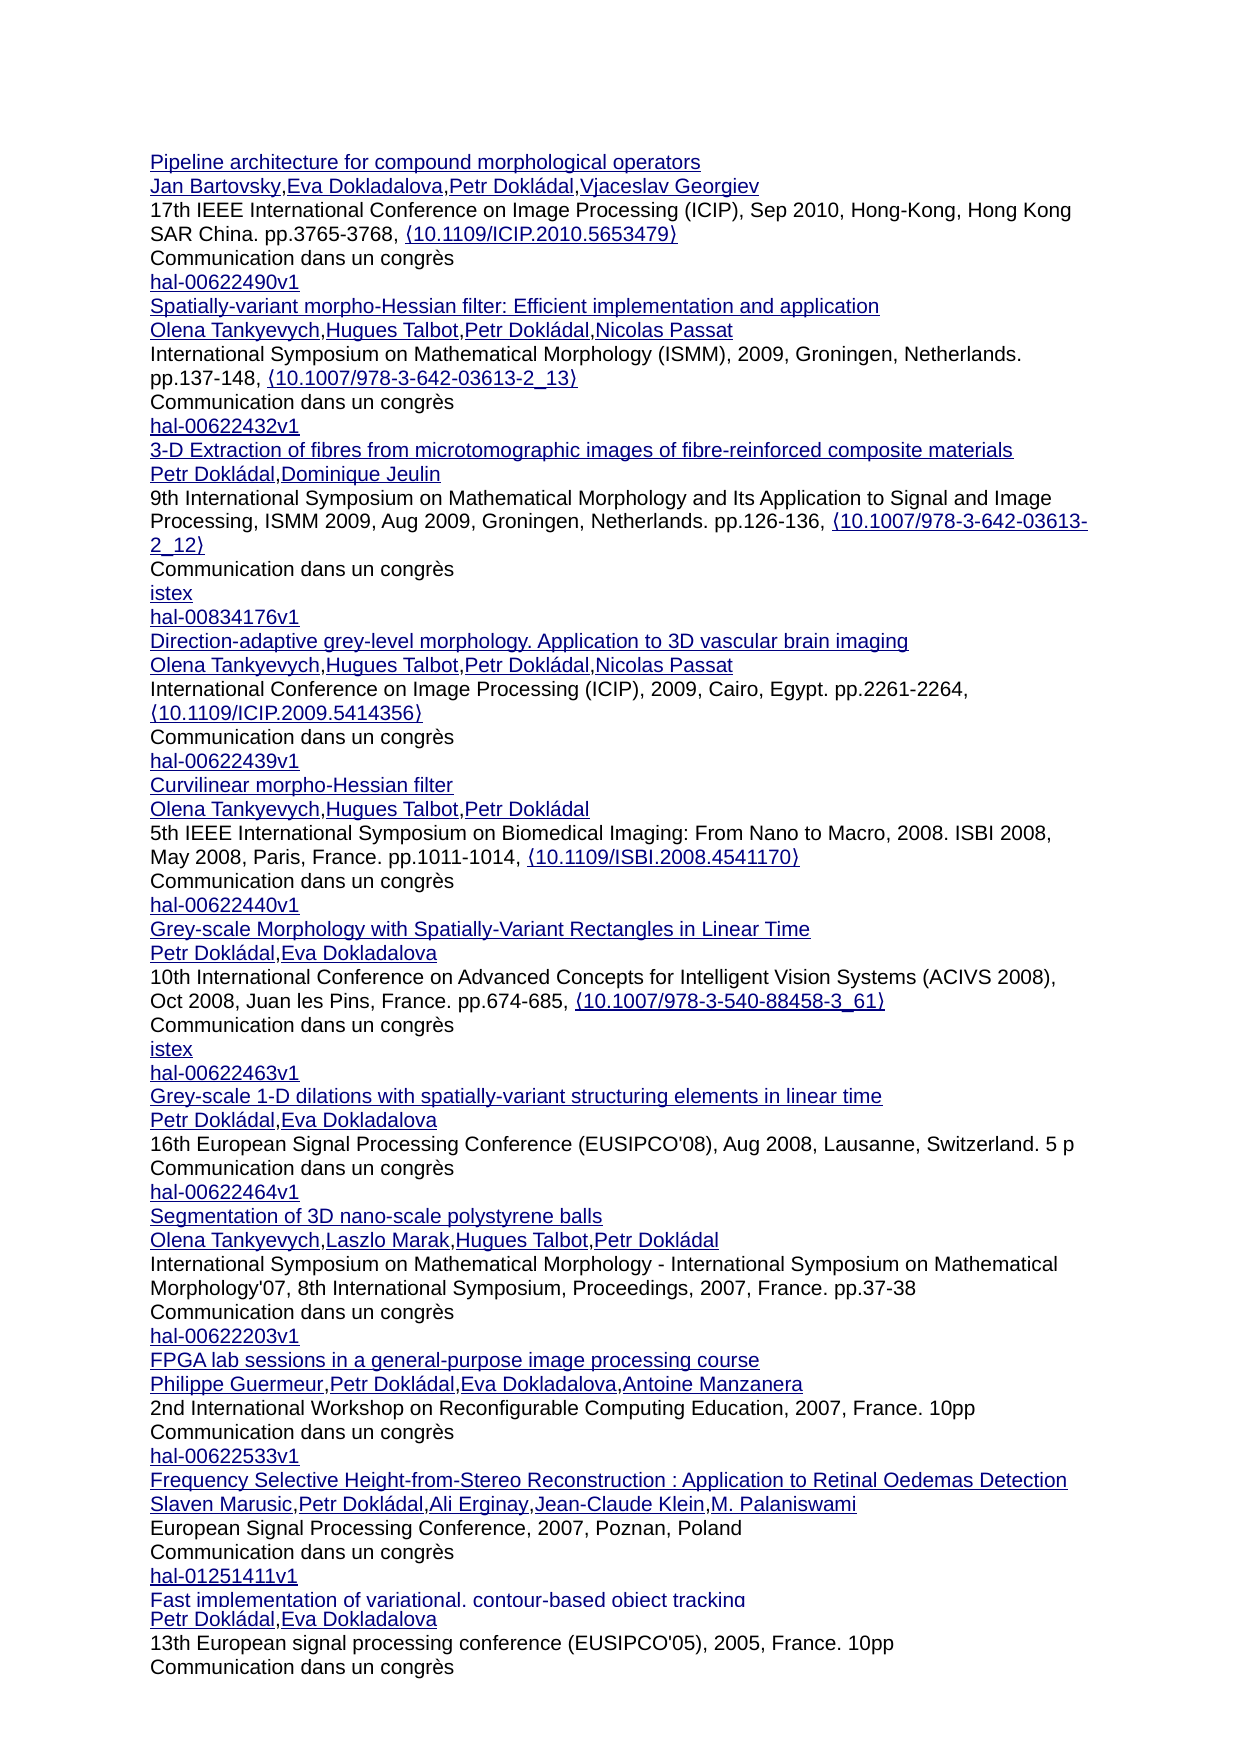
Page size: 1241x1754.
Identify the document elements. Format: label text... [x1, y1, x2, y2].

table_cell FPGA lab sessions in a general-purpose image processing course Philippe Guermeur,Petr Dokládal,Eva Dokladalova,Antoine Manzanera 2nd International Workshop on Reconfigurable Computing Education, 2007, France. 10pp Communication dans un congrès hal-00622533v1 [150, 1348, 1090, 1468]
table_cell Grey-scale Morphology with Spatially-Variant Rectangles in Linear Time Petr Dokládal,Eva Dokladalova 10th International Conference on Advanced Concepts for Intelligent Vision Systems (ACIVS 2008), Oct 2008, Juan les Pins, France. pp.674-685, ⟨10.1007/978-3-540-88458-3_61⟩ Communication dans un congrès istex hal-00622463v1 [150, 917, 1090, 1084]
table_cell Frequency Selective Height-from-Stereo Reconstruction : Application to Retinal Oedemas Detection Slaven Marusic,Petr Dokládal,Ali Erginay,Jean-Claude Klein,M. Palaniswami European Signal Processing Conference, 2007, Poznan, Poland Communication dans un congrès hal-01251411v1 [150, 1468, 1090, 1587]
table_cell Pipeline architecture for compound morphological operators Jan Bartovsky,Eva Dokladalova,Petr Dokládal,Vjaceslav Georgiev 17th IEEE International Conference on Image Processing (ICIP), Sep 2010, Hong-Kong, Hong Kong SAR China. pp.3765-3768, ⟨10.1109/ICIP.2010.5653479⟩ Communication dans un congrès hal-00622490v1 [150, 150, 1090, 294]
table_cell Direction-adaptive grey-level morphology. Application to 3D vascular brain imaging Olena Tankyevych,Hugues Talbot,Petr Dokládal,Nicolas Passat International Conference on Image Processing (ICIP), 2009, Cairo, Egypt. pp.2261-2264, ⟨10.1109/ICIP.2009.5414356⟩ Communication dans un congrès hal-00622439v1 [150, 629, 1090, 773]
table_cell Grey-scale 1-D dilations with spatially-variant structuring elements in linear time Petr Dokládal,Eva Dokladalova 16th European Signal Processing Conference (EUSIPCO'08), Aug 2008, Lausanne, Switzerland. 5 p Communication dans un congrès hal-00622464v1 [150, 1084, 1090, 1204]
table_cell 3-D Extraction of fibres from microtomographic images of fibre-reinforced composite materials Petr Dokládal,Dominique Jeulin 9th International Symposium on Mathematical Morphology and Its Application to Signal and Image Processing, ISMM 2009, Aug 2009, Groningen, Netherlands. pp.126-136, ⟨10.1007/978-3-642-03613-2_12⟩ Communication dans un congrès istex hal-00834176v1 [150, 438, 1090, 629]
table_cell Fast implementation of variational, contour-based object tracking Petr Dokládal,Eva Dokladalova 13th European signal processing conference (EUSIPCO'05), 2005, France. 10pp Communication dans un congrès [150, 1588, 1090, 1679]
table_cell Segmentation of 3D nano-scale polystyrene balls Olena Tankyevych,Laszlo Marak,Hugues Talbot,Petr Dokládal International Symposium on Mathematical Morphology - International Symposium on Mathematical Morphology'07, 8th International Symposium, Proceedings, 2007, France. pp.37-38 Communication dans un congrès hal-00622203v1 [150, 1204, 1090, 1348]
table_cell Spatially-variant morpho-Hessian filter: Efficient implementation and application Olena Tankyevych,Hugues Talbot,Petr Dokládal,Nicolas Passat International Symposium on Mathematical Morphology (ISMM), 2009, Groningen, Netherlands. pp.137-148, ⟨10.1007/978-3-642-03613-2_13⟩ Communication dans un congrès hal-00622432v1 [150, 294, 1090, 437]
table_cell Curvilinear morpho-Hessian filter Olena Tankyevych,Hugues Talbot,Petr Dokládal 5th IEEE International Symposium on Biomedical Imaging: From Nano to Macro, 2008. ISBI 2008, May 2008, Paris, France. pp.1011-1014, ⟨10.1109/ISBI.2008.4541170⟩ Communication dans un congrès hal-00622440v1 [150, 773, 1090, 917]
